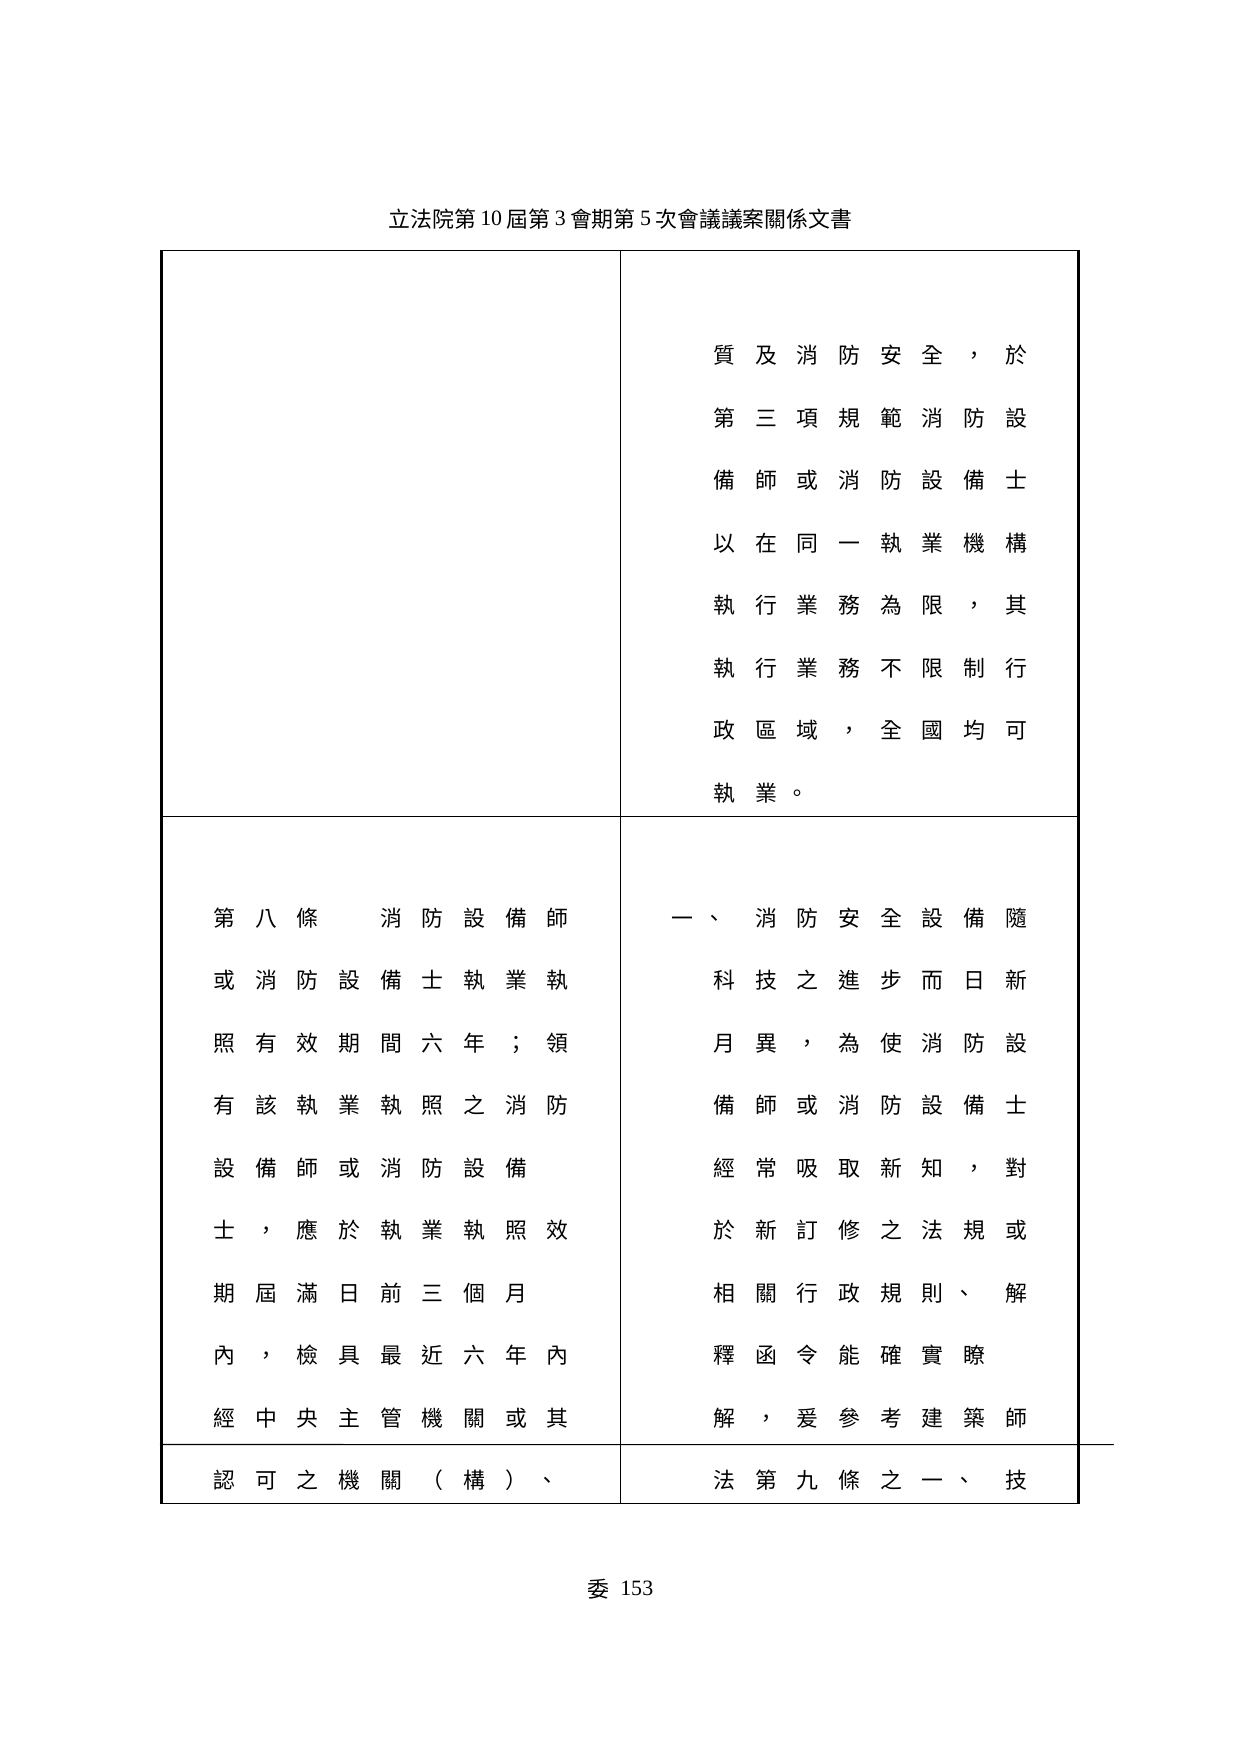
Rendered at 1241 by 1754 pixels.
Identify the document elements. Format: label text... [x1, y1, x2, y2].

table_cell 一、消防安全設備隨科技之進步而日新月異，為使消防設備師或消防設備士經常吸取新知，對於新訂修之法規或相關行政規則、解釋函令能確實瞭解，爰參考建築師 [621, 817, 1077, 1444]
table_cell 法第九條之一、技 [621, 1446, 1077, 1503]
table_cell [163, 251, 620, 816]
table_cell 認可之機關（構）、 [163, 1446, 620, 1503]
table_cell 質及消防安全，於第三項規範消防設備師或消防設備士以在同一執業機構執行業務為限，其執行業務不限制行政區域，全國均可執業。 [621, 251, 1077, 816]
table_cell 第八條 消防設備師或消防設備士執業執照有效期間六年；領有該執業執照之消防設備師或消防設備士，應於執業執照效期屆滿日前三個月內，檢具最近六年內經中央主管機關或其 [163, 817, 620, 1444]
